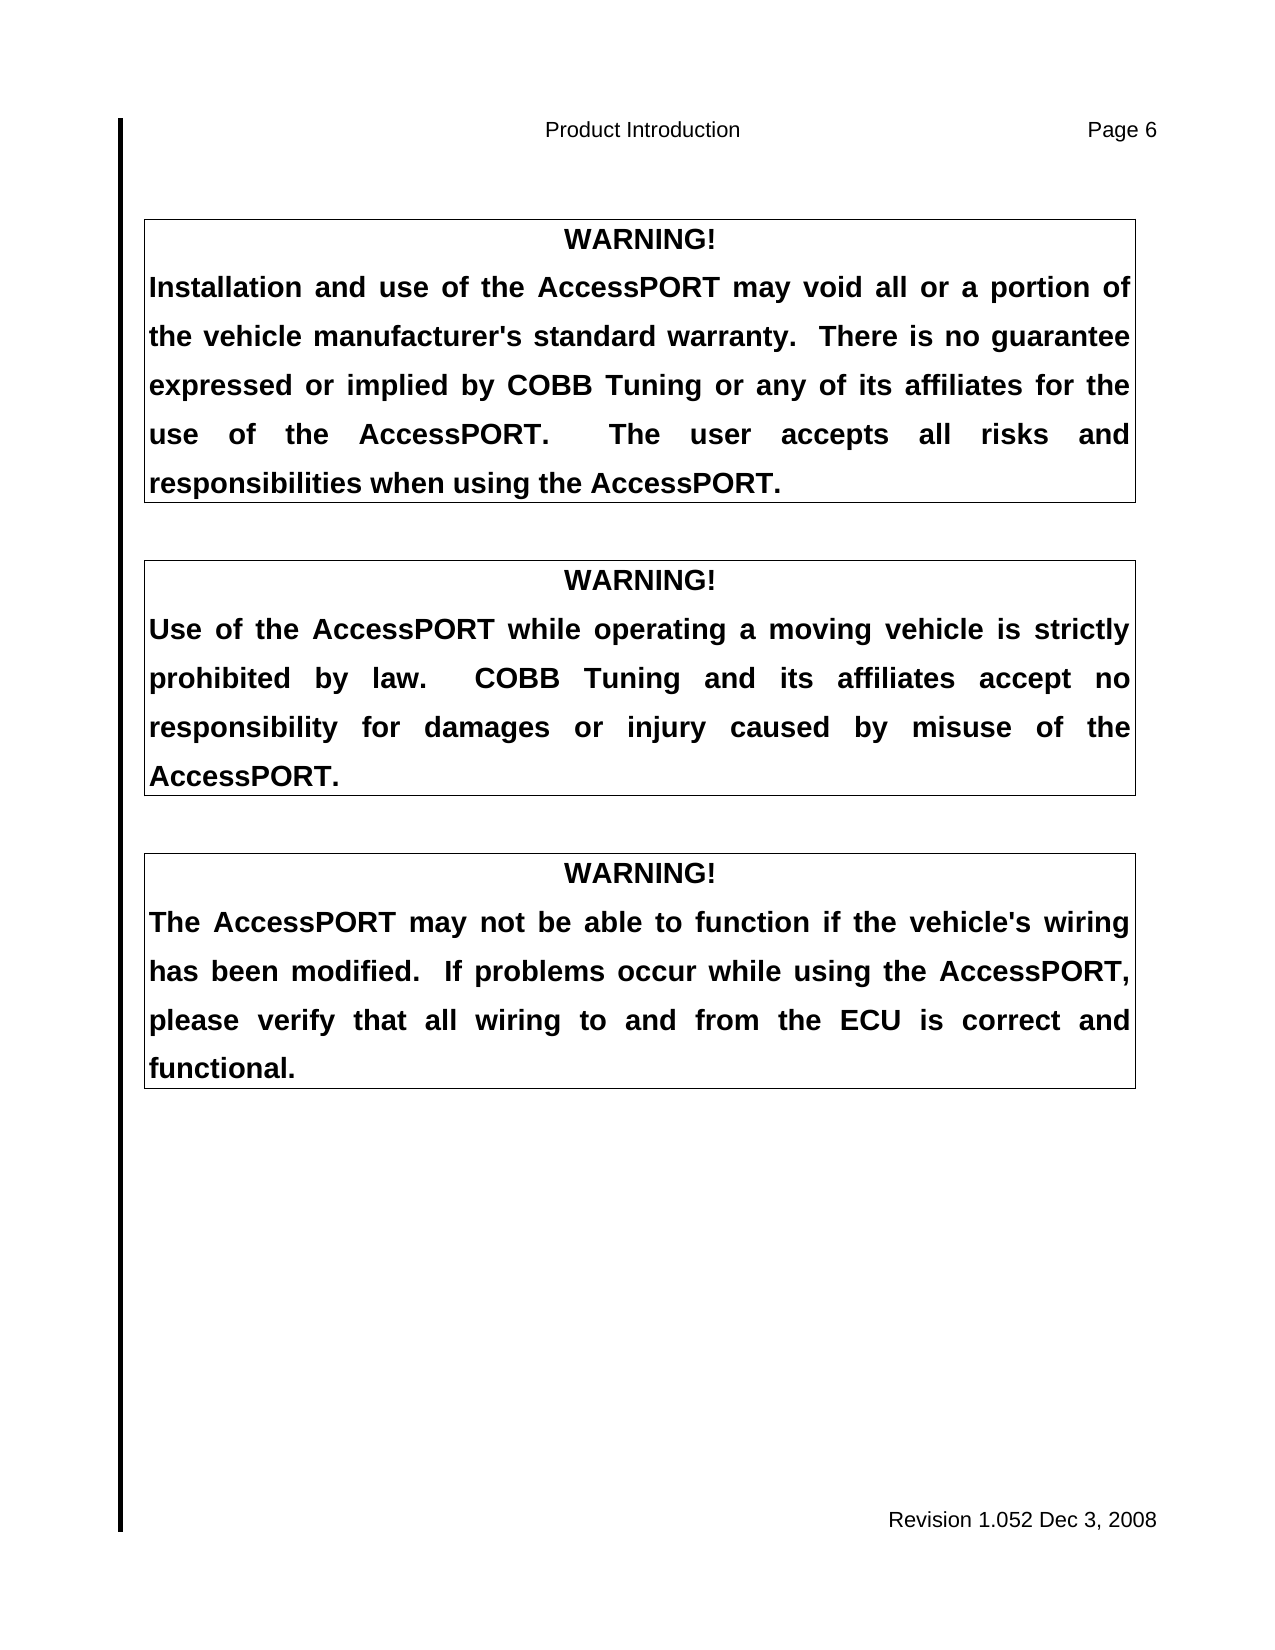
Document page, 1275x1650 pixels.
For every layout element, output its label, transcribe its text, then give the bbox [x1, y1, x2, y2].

text Use of the AccessPORT while operating a moving vehicle is strictly prohibited by law. COBB Tuning and its affiliates accept no responsibility for damages or injury caused by misuse of the AccessPORT. [145, 609, 1135, 795]
text The AccessPORT may not be able to function if the vehicle's wiring has been modified. If problems occur while using the AccessPORT, please verify that all wiring to and from the ECU is correct and functional. [145, 902, 1135, 1088]
text WARNING! [145, 854, 1135, 890]
text Installation and use of the AccessPORT may void all or a portion of the vehicle manufacturer's standard warranty. There is no guarantee expressed or implied by COBB Tuning or any of its affiliates for the use of the AccessPORT. The user accepts all risks and responsibilities when using the AccessPORT. [145, 267, 1135, 502]
text WARNING! [145, 220, 1135, 255]
text WARNING! [145, 561, 1135, 597]
